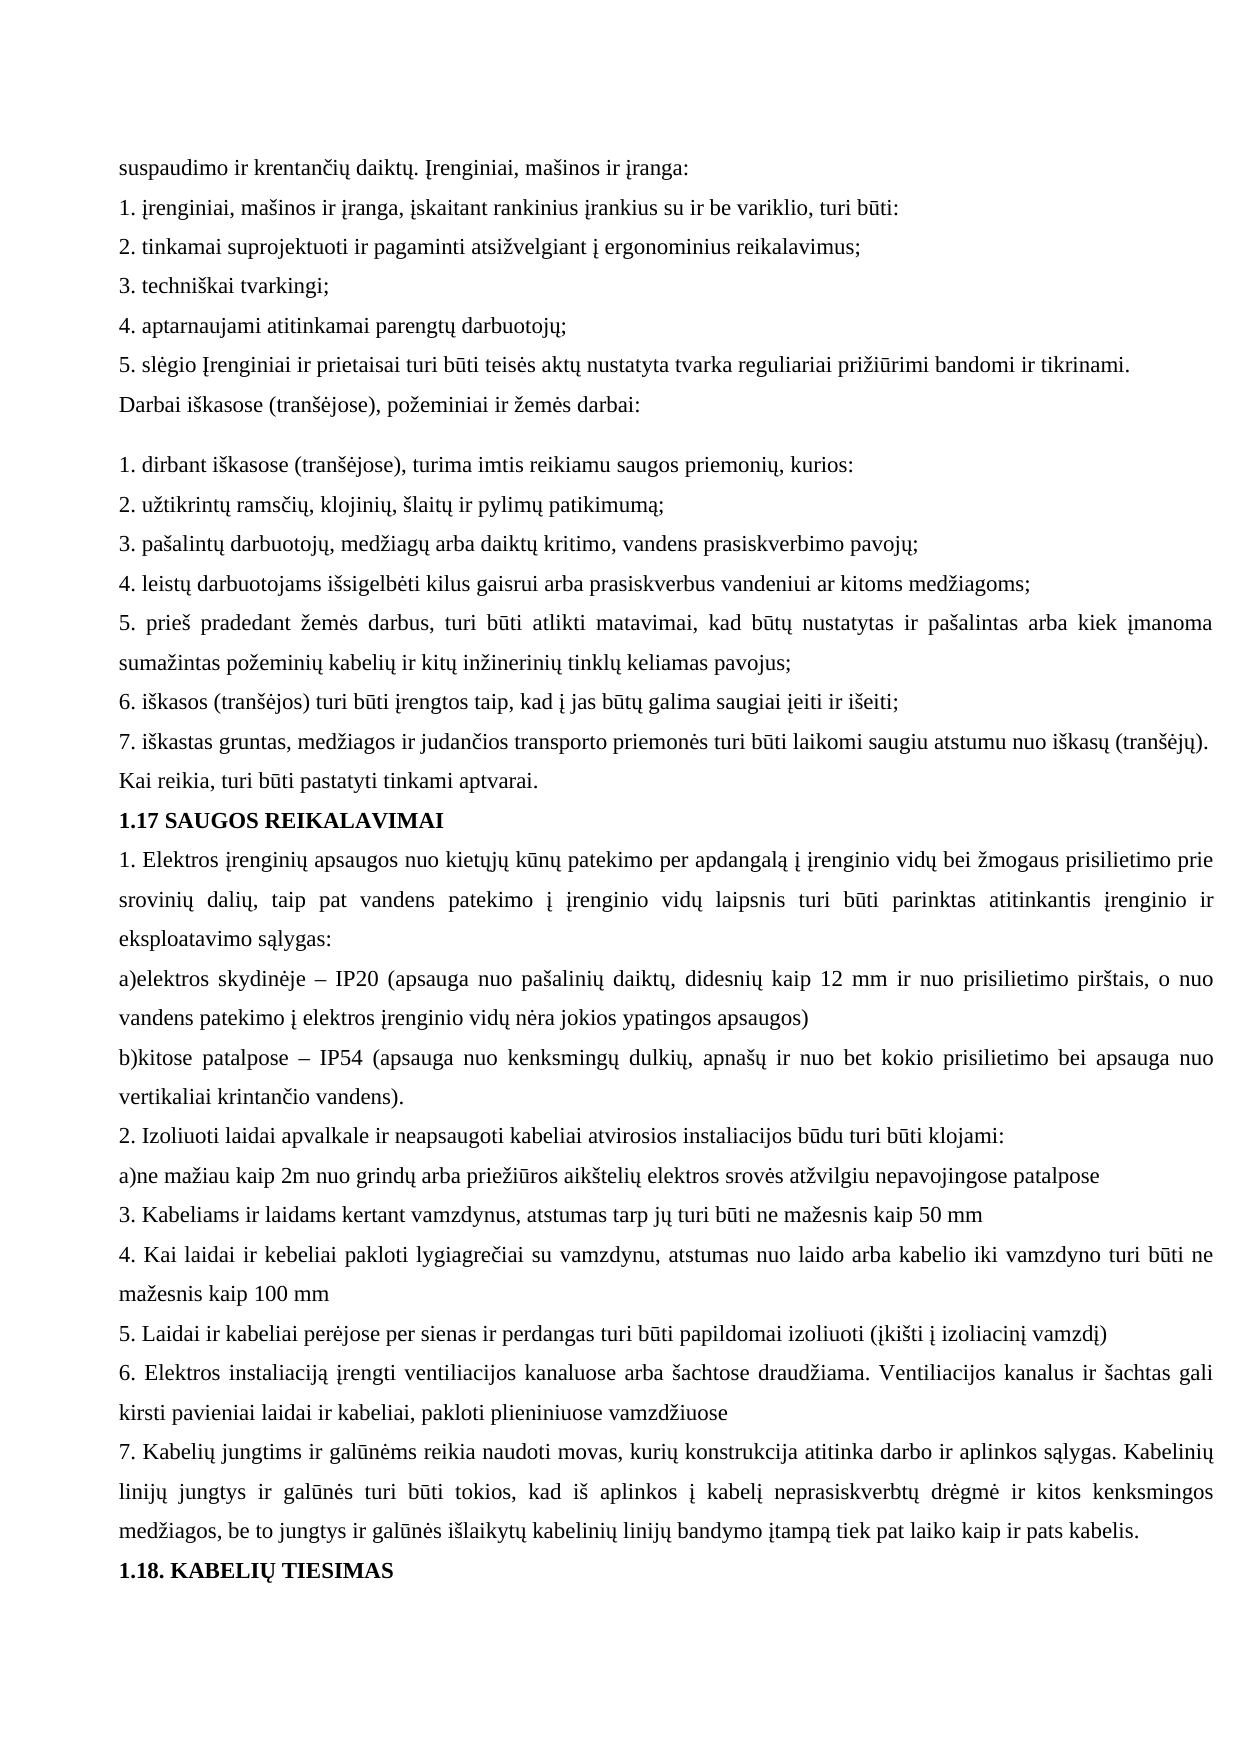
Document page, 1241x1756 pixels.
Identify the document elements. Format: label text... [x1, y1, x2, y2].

text Darbai iškasose (tranšėjose), požeminiai ir žemės darbai: [119, 391, 1216, 417]
text a)elektros skydinėje – IP20 (apsauga nuo pašalinių daiktų, didesnių kaip 12 mm ir nuo prisilietimo pirštais, o nuo vandens patekimo į elektros įrenginio vidų nėra jokios ypatingos apsaugos) [119, 964, 1216, 1030]
text a)ne mažiau kaip 2m nuo grindų arba priežiūros aikštelių elektros srovės atžvilgiu nepavojingose patalpose [119, 1162, 1216, 1188]
text 3. Kabeliams ir laidams kertant vamzdynus, atstumas tarp jų turi būti ne mažesnis kaip 50 mm [119, 1201, 1216, 1228]
text 1.18. KABELIŲ TIESIMAS [119, 1557, 1216, 1583]
text 6. iškasos (tranšėjos) turi būti įrengtos taip, kad į jas būtų galima saugiai įeiti ir išeiti; [119, 688, 1216, 714]
text 3. techniškai tvarkingi; [119, 273, 1216, 299]
text 5. slėgio Įrenginiai ir prietaisai turi būti teisės aktų nustatyta tvarka reguliariai prižiūrimi bandomi ir tikrinami. [119, 352, 1216, 378]
text 2. Izoliuoti laidai apvalkale ir neapsaugoti kabeliai atvirosios instaliacijos būdu turi būti klojami: [119, 1122, 1216, 1149]
text 2. tinkamai suprojektuoti ir pagaminti atsižvelgiant į ergonominius reikalavimus; [119, 233, 1216, 259]
text Kai reikia, turi būti pastatyti tinkami aptvarai. [119, 767, 1216, 793]
text 1. įrenginiai, mašinos ir įranga, įskaitant rankinius įrankius su ir be variklio, turi būti: [119, 194, 1216, 220]
text suspaudimo ir krentančių daiktų. Įrenginiai, mašinos ir įranga: [119, 154, 1216, 181]
text 4. Kai laidai ir kebeliai pakloti lygiagrečiai su vamzdynu, atstumas nuo laido arba kabelio iki vamzdyno turi būti ne mažesnis kaip 100 mm [119, 1241, 1216, 1307]
text 3. pašalintų darbuotojų, medžiagų arba daiktų kritimo, vandens prasiskverbimo pavojų; [119, 530, 1216, 557]
text 7. Kabelių jungtims ir galūnėms reikia naudoti movas, kurių konstrukcija atitinka darbo ir aplinkos sąlygas. Kabelinių linijų jungtys ir galūnės turi būti tokios, kad iš aplinkos į kabelį neprasiskverbtų drėgmė ir kitos kenksmingos medžiagos, be to jungtys ir galūnės išlaikytų kabelinių linijų bandymo įtampą tiek pat laiko kaip ir pats kabelis. [119, 1438, 1216, 1544]
text 2. užtikrintų ramsčių, klojinių, šlaitų ir pylimų patikimumą; [119, 491, 1216, 517]
text 7. iškastas gruntas, medžiagos ir judančios transporto priemonės turi būti laikomi saugiu atstumu nuo iškasų (tranšėjų). [119, 728, 1216, 754]
text 6. Elektros instaliaciją įrengti ventiliacijos kanaluose arba šachtose draudžiama. Ventiliacijos kanalus ir šachtas gali kirsti pavieniai laidai ir kabeliai, pakloti plieniniuose vamzdžiuose [119, 1359, 1216, 1425]
text 5. prieš pradedant žemės darbus, turi būti atlikti matavimai, kad būtų nustatytas ir pašalintas arba kiek įmanoma sumažintas požeminių kabelių ir kitų inžinerinių tinklų keliamas pavojus; [119, 609, 1216, 675]
text 1. dirbant iškasose (tranšėjose), turima imtis reikiamu saugos priemonių, kurios: [119, 451, 1216, 478]
text 1. Elektros įrenginių apsaugos nuo kietųjų kūnų patekimo per apdangalą į įrenginio vidų bei žmogaus prisilietimo prie srovinių dalių, taip pat vandens patekimo į įrenginio vidų laipsnis turi būti parinktas atitinkantis įrenginio ir eksploatavimo sąlygas: [119, 846, 1216, 951]
text b)kitose patalpose – IP54 (apsauga nuo kenksmingų dulkių, apnašų ir nuo bet kokio prisilietimo bei apsauga nuo vertikaliai krintančio vandens). [119, 1043, 1216, 1109]
text 4. aptarnaujami atitinkamai parengtų darbuotojų; [119, 312, 1216, 338]
text 5. Laidai ir kabeliai perėjose per sienas ir perdangas turi būti papildomai izoliuoti (įkišti į izoliacinį vamzdį) [119, 1320, 1216, 1346]
text 4. leistų darbuotojams išsigelbėti kilus gaisrui arba prasiskverbus vandeniui ar kitoms medžiagoms; [119, 570, 1216, 596]
text 1.17 SAUGOS REIKALAVIMAI [119, 807, 1216, 833]
